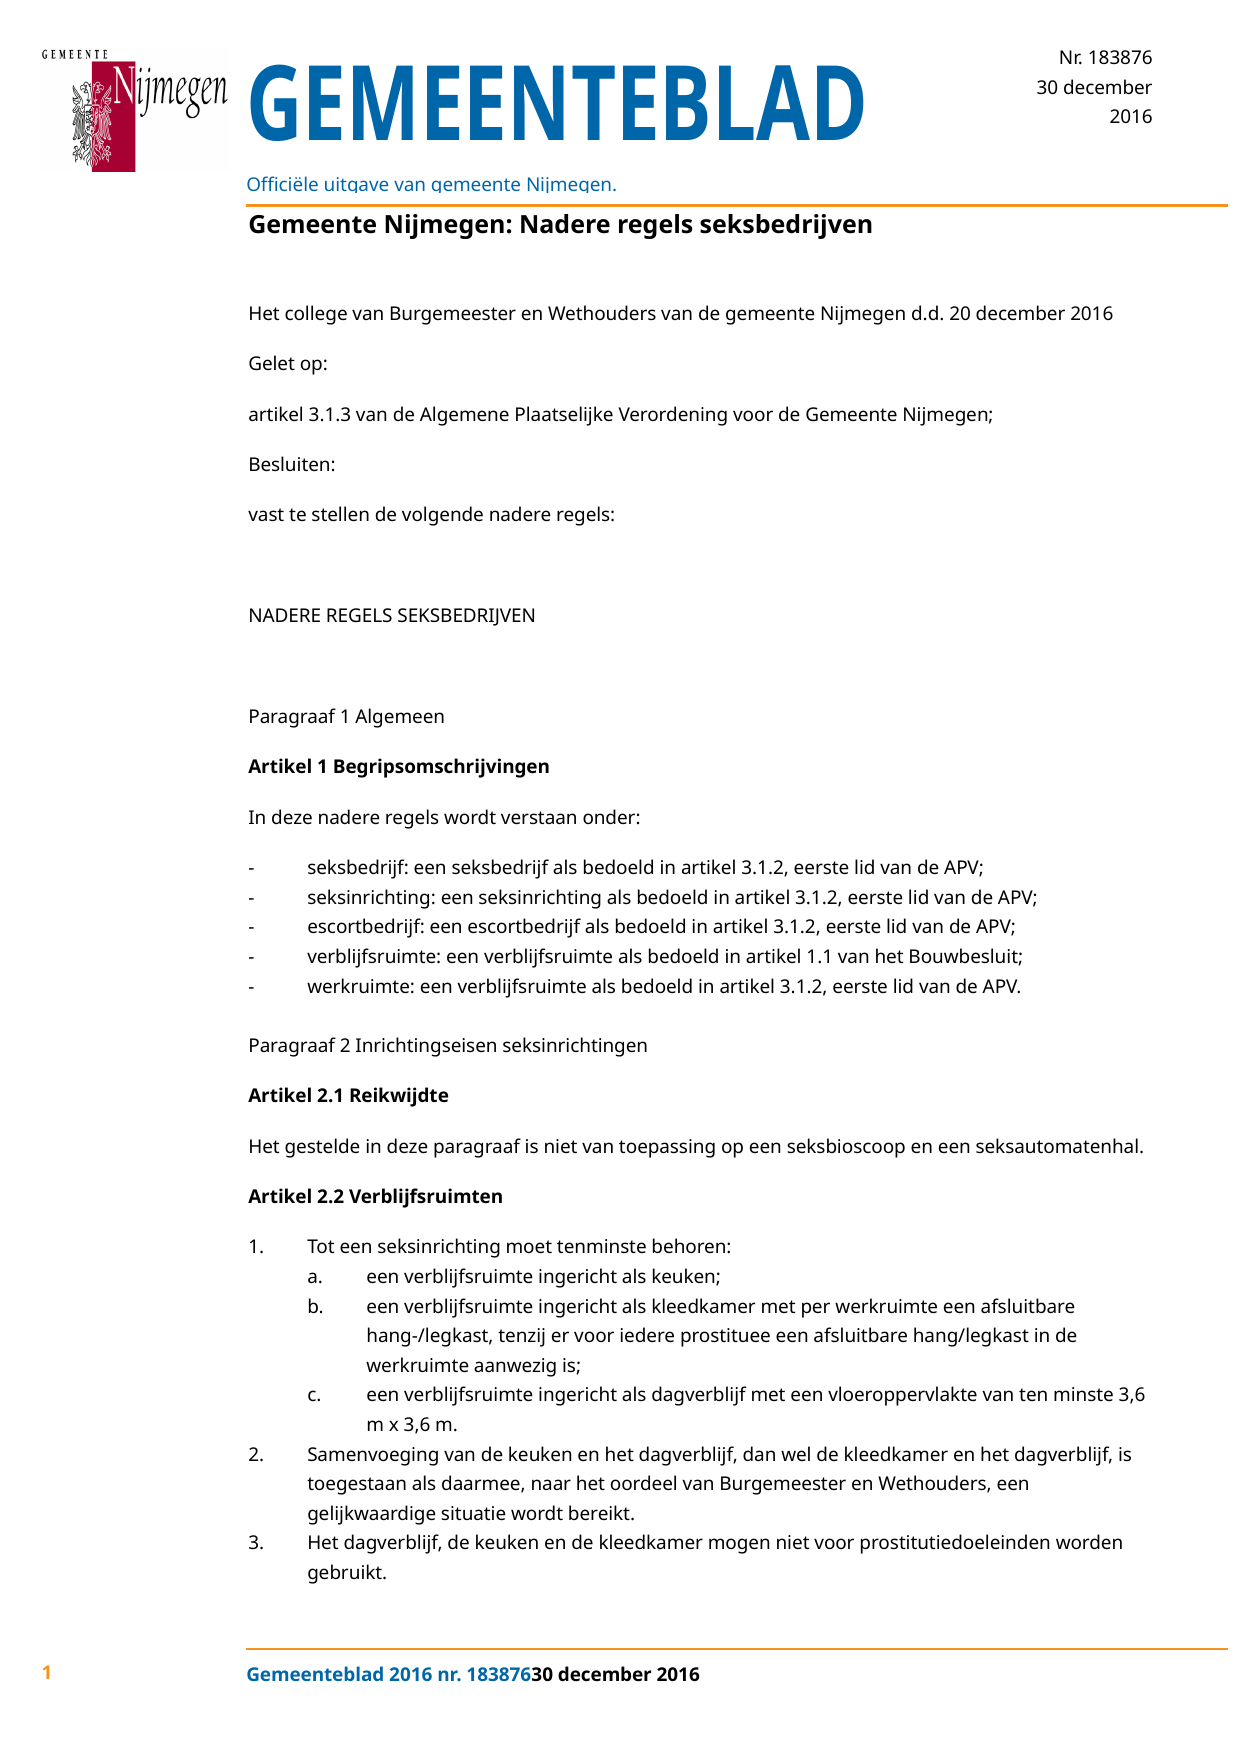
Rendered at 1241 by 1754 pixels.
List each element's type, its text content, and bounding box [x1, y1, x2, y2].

list escortbedrijf: een escortbedrijf als bedoeld in artikel 3.1.2, eerste lid van de APV; [248, 914, 1152, 939]
text Het college van Burgemeester en Wethouders van de gemeente Nijmegen d.d. 20 december 2016 [248, 300, 1152, 326]
list een verblijfsruimte ingericht als dagverblijf met een vloeroppervlakte van ten minste 3,6 m x 3,6 m. [307, 1382, 1152, 1437]
list werkruimte: een verblijfsruimte als bedoeld in artikel 3.1.2, eerste lid van de APV. [248, 973, 1152, 998]
text Besluiten: [248, 451, 1152, 477]
list seksinrichting: een seksinrichting als bedoeld in artikel 3.1.2, eerste lid van de APV; [248, 884, 1152, 910]
text In deze nadere regels wordt verstaan onder: [248, 804, 1152, 830]
text Artikel 2.2 Verblijfsruimten [248, 1183, 1152, 1209]
text Artikel 2.1 Reikwijdte [248, 1082, 1152, 1108]
text Paragraaf 2 Inrichtingseisen seksinrichtingen [248, 1032, 1152, 1058]
text Gemeente Nijmegen: Nadere regels seksbedrijven [248, 207, 1152, 241]
list Het dagverblijf, de keuken en de kleedkamer mogen niet voor prostitutiedoeleinden worden gebruikt. [248, 1529, 1152, 1585]
list verblijfsruimte: een verblijfsruimte als bedoeld in artikel 1.1 van het Bouwbesluit; [248, 943, 1152, 969]
text vast te stellen de volgende nadere regels: [248, 502, 1152, 527]
text Gelet op: [248, 350, 1152, 376]
list seksbedrijf: een seksbedrijf als bedoeld in artikel 3.1.2, eerste lid van de APV; [248, 854, 1152, 880]
list Tot een seksinrichting moet tenminste behoren: [248, 1234, 1152, 1259]
list een verblijfsruimte ingericht als keuken; [307, 1263, 1152, 1289]
list een verblijfsruimte ingericht als kleedkamer met per werkruimte een afsluitbare hang-/legkast, tenzij er voor iedere prostituee een afsluitbare hang/legkast in de werkruimte aanwezig is; [307, 1293, 1152, 1378]
text artikel 3.1.3 van de Algemene Plaatselijke Verordening voor de Gemeente Nijmegen; [248, 401, 1152, 426]
text Het gestelde in deze paragraaf is niet van toepassing op een seksbioscoop en een seksautomatenhal. [248, 1133, 1152, 1158]
text Paragraaf 1 Algemeen [248, 703, 1152, 729]
list Samenvoeging van de keuken en het dagverblijf, dan wel de kleedkamer en het dagverblijf, is toegestaan als daarmee, naar het oordeel van Burgemeester en Wethouders, een gelijkwaardige situatie wordt bereikt. [248, 1441, 1152, 1526]
picture [41, 47, 231, 172]
text NADERE REGELS SEKSBEDRIJVEN [248, 602, 1152, 628]
text Artikel 1 Begripsomschrijvingen [248, 754, 1152, 779]
